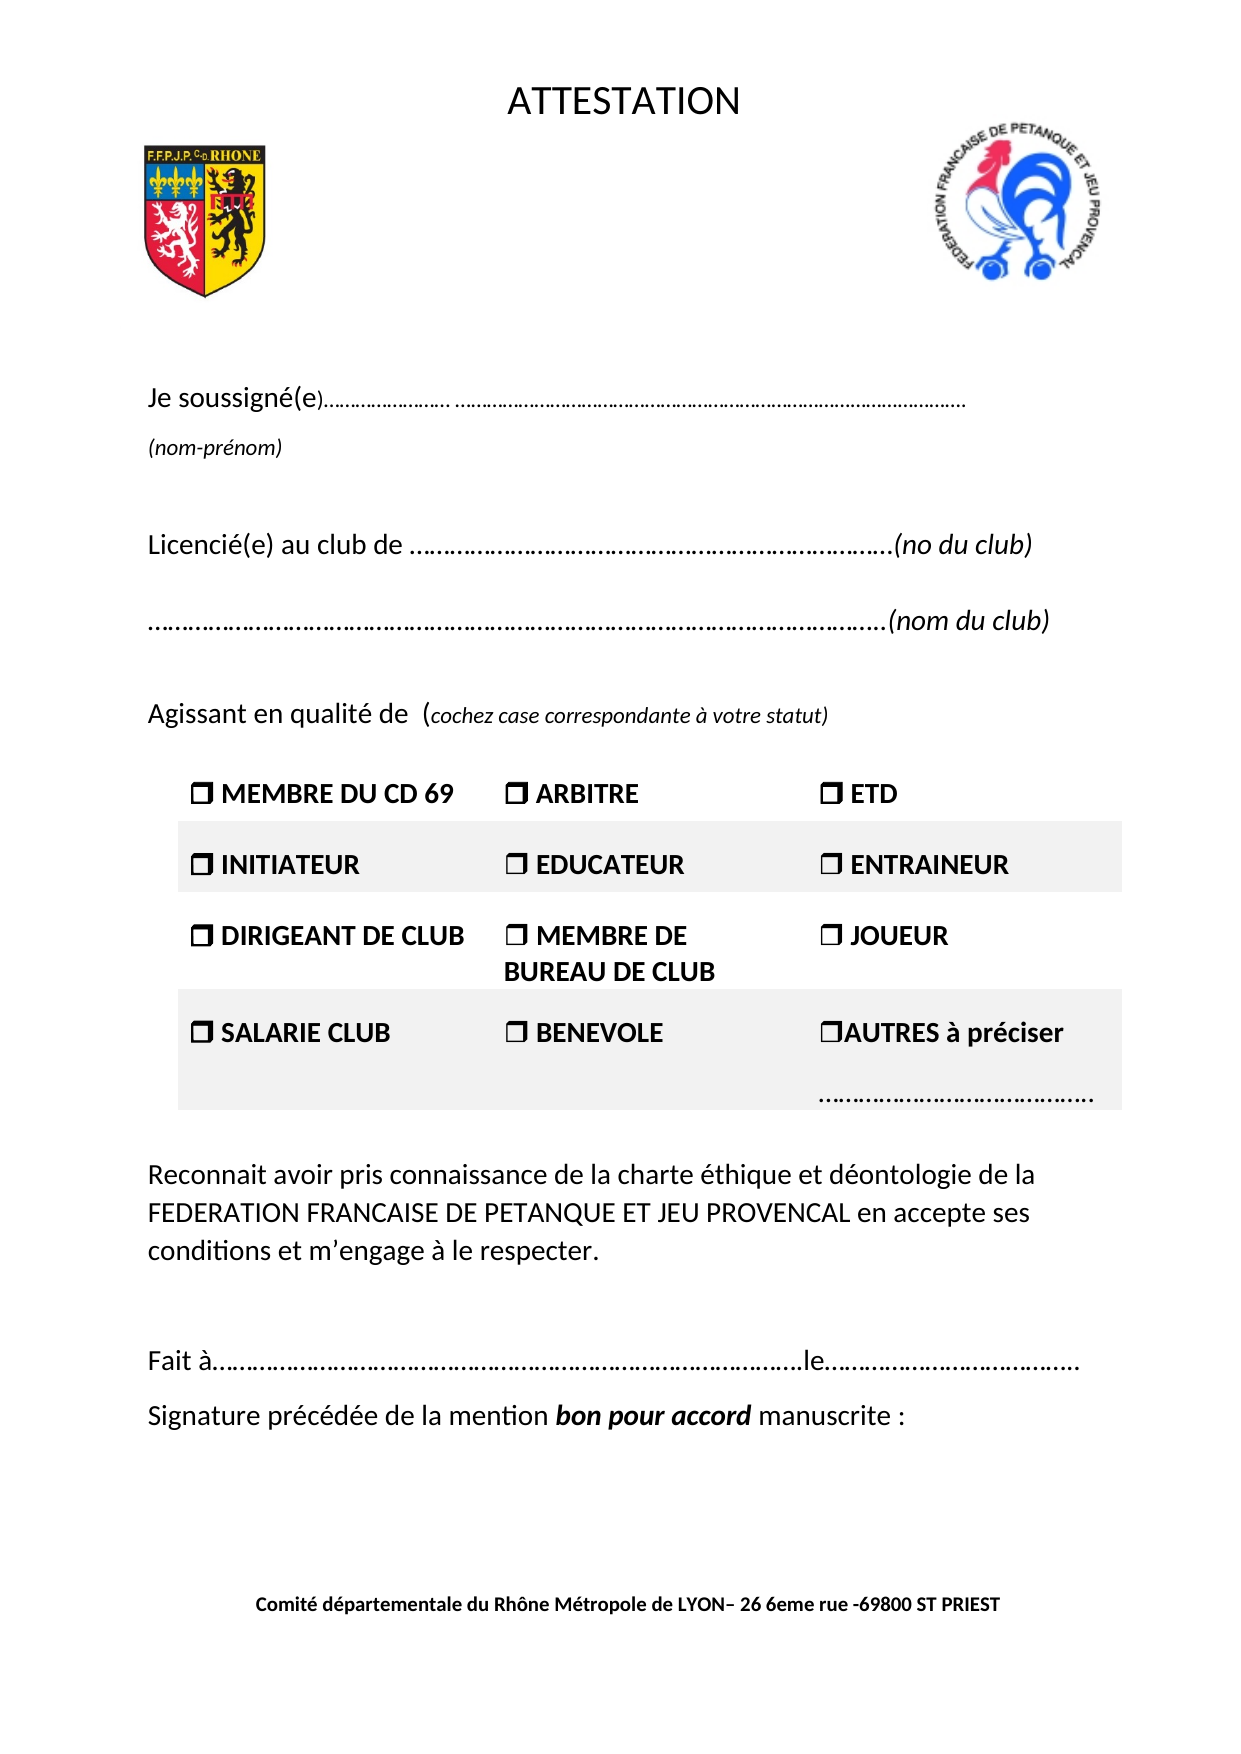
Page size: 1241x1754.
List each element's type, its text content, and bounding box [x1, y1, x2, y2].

table_header  MEMBRE DU CD 69 [178, 750, 492, 821]
text (nom-prénom) [148, 433, 1152, 461]
table_cell  INITIATEUR [178, 821, 492, 892]
table_cell  BENEVOLE [492, 989, 807, 1110]
table_cell  MEMBRE DE BUREAU DE CLUB [492, 893, 807, 989]
text ATTESTATION [88, 74, 1152, 328]
text Signature précédée de la mention bon pour accord manuscrite : [148, 1397, 1152, 1432]
table_cell  JOUEUR [807, 893, 1122, 989]
text Licencié(e) au club de ………………………………………………………………(no du club) [148, 526, 1152, 562]
table_cell  ENTRAINEUR [807, 821, 1122, 892]
table_cell  SALARIE CLUB [178, 989, 492, 1110]
text ………………………………………………………………………………………………..(nom du club) [148, 602, 1152, 638]
text Je soussigné(e)…………………… ……………………………………………………………………………………. [148, 379, 1152, 414]
table_cell  EDUCATEUR [492, 821, 807, 892]
table_cell  DIRIGEANT DE CLUB [178, 893, 492, 989]
table_header  ETD [807, 750, 1122, 821]
text Fait à…………………………………………………………………………….le……………………………….. [148, 1342, 1152, 1377]
table_header  ARBITRE [492, 750, 807, 821]
table_cell AUTRES à préciser ………………………………….. [807, 989, 1122, 1110]
text Reconnait avoir pris connaissance de la charte éthique et déontologie de la FEDERATION FRANCAISE DE PETANQUE ET JEU PROVENCAL en accepte ses conditions et m’engage à le respecter. [148, 1156, 1152, 1268]
text Agissant en qualité de (cochez case correspondante à votre statut) [148, 695, 1152, 731]
